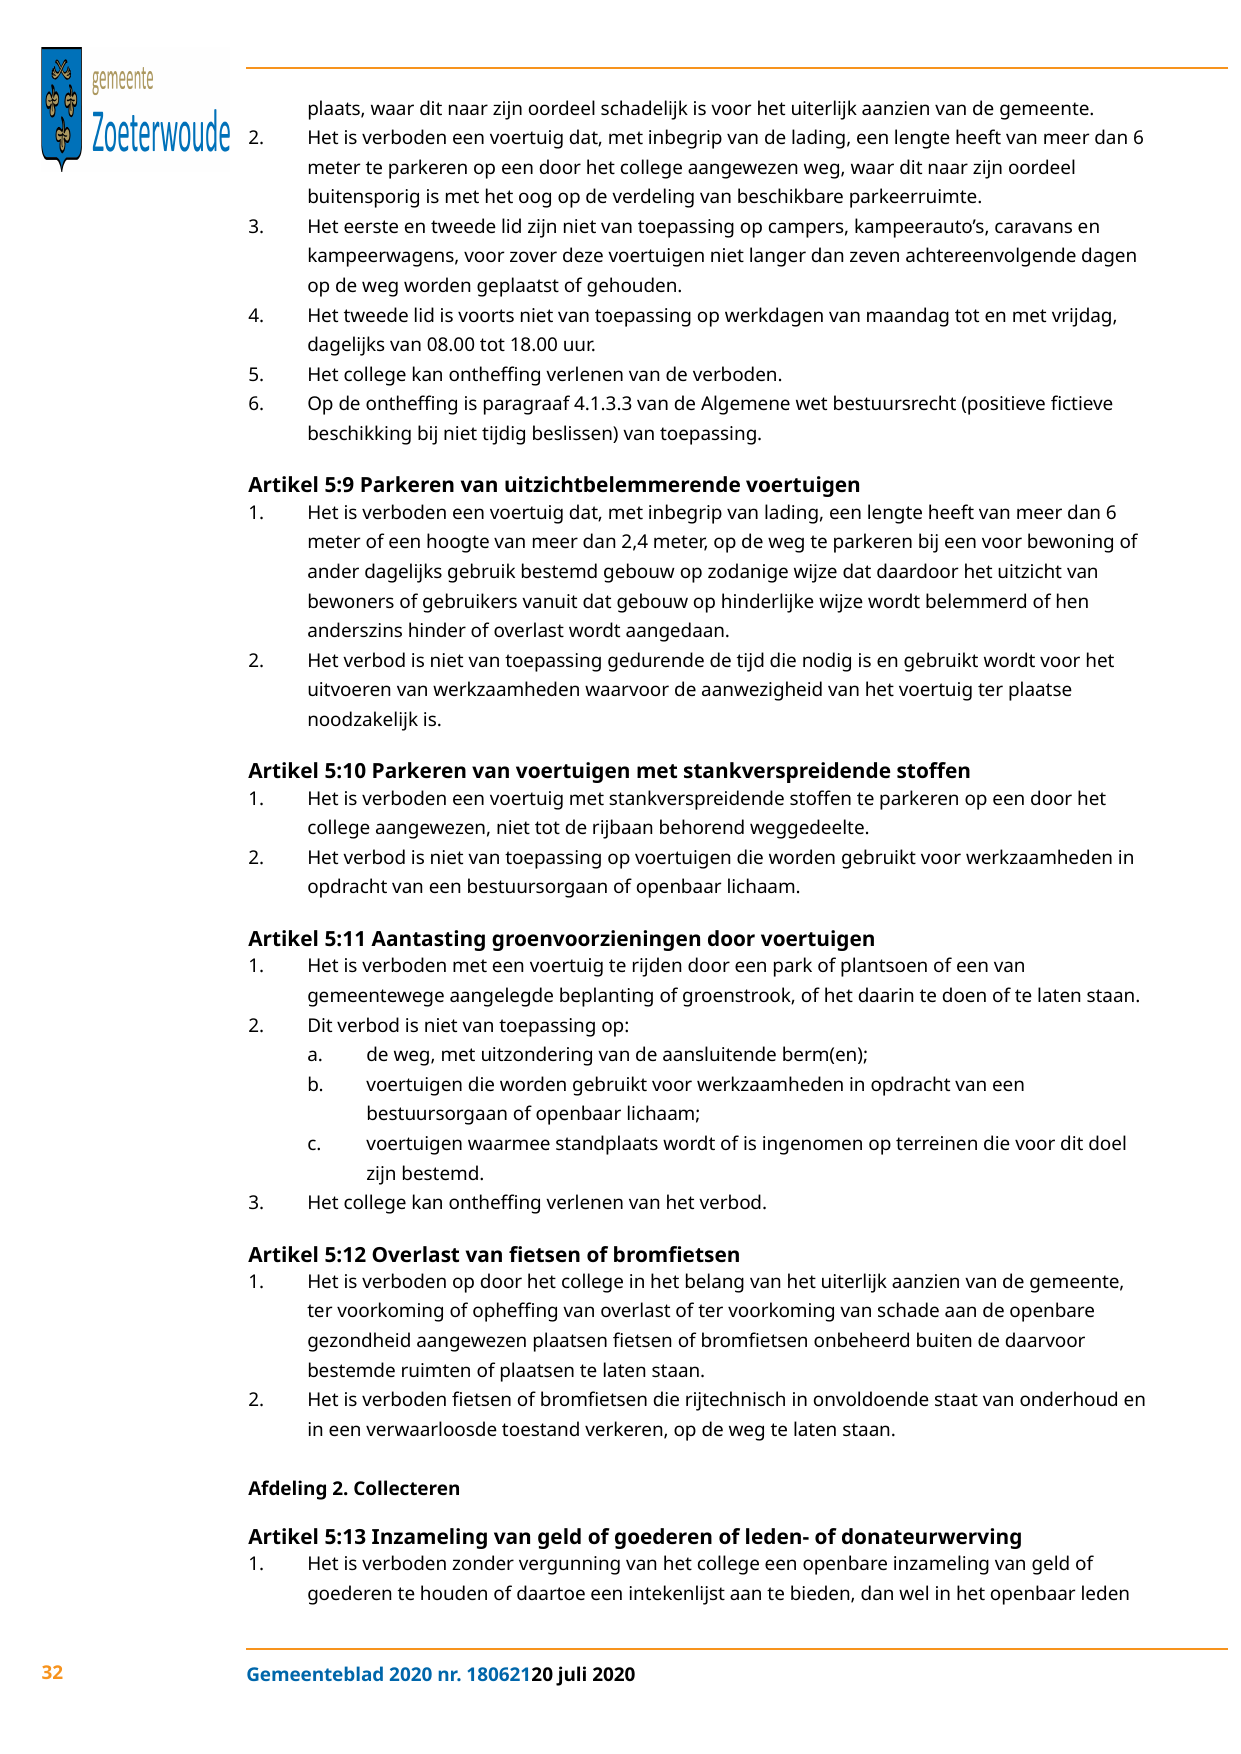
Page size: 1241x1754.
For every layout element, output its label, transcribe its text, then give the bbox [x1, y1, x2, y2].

list plaats, waar dit naar zijn oordeel schadelijk is voor het uiterlijk aanzien van de gemeente. [248, 95, 1152, 121]
list Het is verboden met een voertuig te rijden door een park of plantsoen of een van gemeentewege aangelegde beplanting of groenstrook, of het daarin te doen of te laten staan. [248, 953, 1152, 1008]
list Het college kan ontheffing verlenen van de verboden. [248, 361, 1152, 387]
text Afdeling 2. Collecteren [248, 1475, 1152, 1501]
list voertuigen waarmee standplaats wordt of is ingenomen op terreinen die voor dit doel zijn bestemd. [307, 1130, 1152, 1185]
text Artikel 5:13 Inzameling van geld of goederen of leden- of donateurwerving [248, 1522, 1152, 1550]
list Het is verboden een voertuig met stankverspreidende stoffen te parkeren op een door het college aangewezen, niet tot de rijbaan behorend weggedeelte. [248, 785, 1152, 840]
list Het college kan ontheffing verlenen van het verbod. [248, 1189, 1152, 1215]
list Het is verboden een voertuig dat, met inbegrip van de lading, een lengte heeft van meer dan 6 meter te parkeren op een door het college aangewezen weg, waar dit naar zijn oordeel buitensporig is met het oog op de verdeling van beschikbare parkeerruimte. [248, 124, 1152, 209]
text Artikel 5:9 Parkeren van uitzichtbelemmerende voertuigen [248, 471, 1152, 499]
list Het eerste en tweede lid zijn niet van toepassing op campers, kampeerauto’s, caravans en kampeerwagens, voor zover deze voertuigen niet langer dan zeven achtereenvolgende dagen op de weg worden geplaatst of gehouden. [248, 213, 1152, 298]
text Artikel 5:11 Aantasting groenvoorzieningen door voertuigen [248, 924, 1152, 953]
list Het is verboden een voertuig dat, met inbegrip van lading, een lengte heeft van meer dan 6 meter of een hoogte van meer dan 2,4 meter, op de weg te parkeren bij een voor bewoning of ander dagelijks gebruik bestemd gebouw op zodanige wijze dat daardoor het uitzicht van bewoners of gebruikers vanuit dat gebouw op hinderlijke wijze wordt belemmerd of hen anderszins hinder of overlast wordt aangedaan. [248, 499, 1152, 643]
text Artikel 5:12 Overlast van fietsen of bromfietsen [248, 1240, 1152, 1268]
list voertuigen die worden gebruikt voor werkzaamheden in opdracht van een bestuursorgaan of openbaar lichaam; [307, 1071, 1152, 1126]
list Het is verboden op door het college in het belang van het uiterlijk aanzien van de gemeente, ter voorkoming of opheffing van overlast of ter voorkoming van schade aan de openbare gezondheid aangewezen plaatsen fietsen of bromfietsen onbeheerd buiten de daarvoor bestemde ruimten of plaatsen te laten staan. [248, 1268, 1152, 1383]
list de weg, met uitzondering van de aansluitende berm(en); [307, 1041, 1152, 1067]
list Het verbod is niet van toepassing gedurende de tijd die nodig is en gebruikt wordt voor het uitvoeren van werkzaamheden waarvoor de aanwezigheid van het voertuig ter plaatse noodzakelijk is. [248, 647, 1152, 732]
list Op de ontheffing is paragraaf 4.1.3.3 van de Algemene wet bestuursrecht (positieve fictieve beschikking bij niet tijdig beslissen) van toepassing. [248, 391, 1152, 446]
text Artikel 5:10 Parkeren van voertuigen met stankverspreidende stoffen [248, 757, 1152, 785]
list Het is verboden fietsen of bromfietsen die rijtechnisch in onvoldoende staat van onderhoud en in een verwaarloosde toestand verkeren, op de weg te laten staan. [248, 1386, 1152, 1442]
list Dit verbod is niet van toepassing op: [248, 1012, 1152, 1037]
list Het verbod is niet van toepassing op voertuigen die worden gebruikt voor werkzaamheden in opdracht van een bestuursorgaan of openbaar lichaam. [248, 844, 1152, 899]
list Het is verboden zonder vergunning van het college een openbare inzameling van geld of goederen te houden of daartoe een intekenlijst aan te bieden, dan wel in het openbaar leden [248, 1550, 1152, 1606]
list Het tweede lid is voorts niet van toepassing op werkdagen van maandag tot en met vrijdag, dagelijks van 08.00 tot 18.00 uur. [248, 302, 1152, 357]
picture [41, 47, 231, 172]
